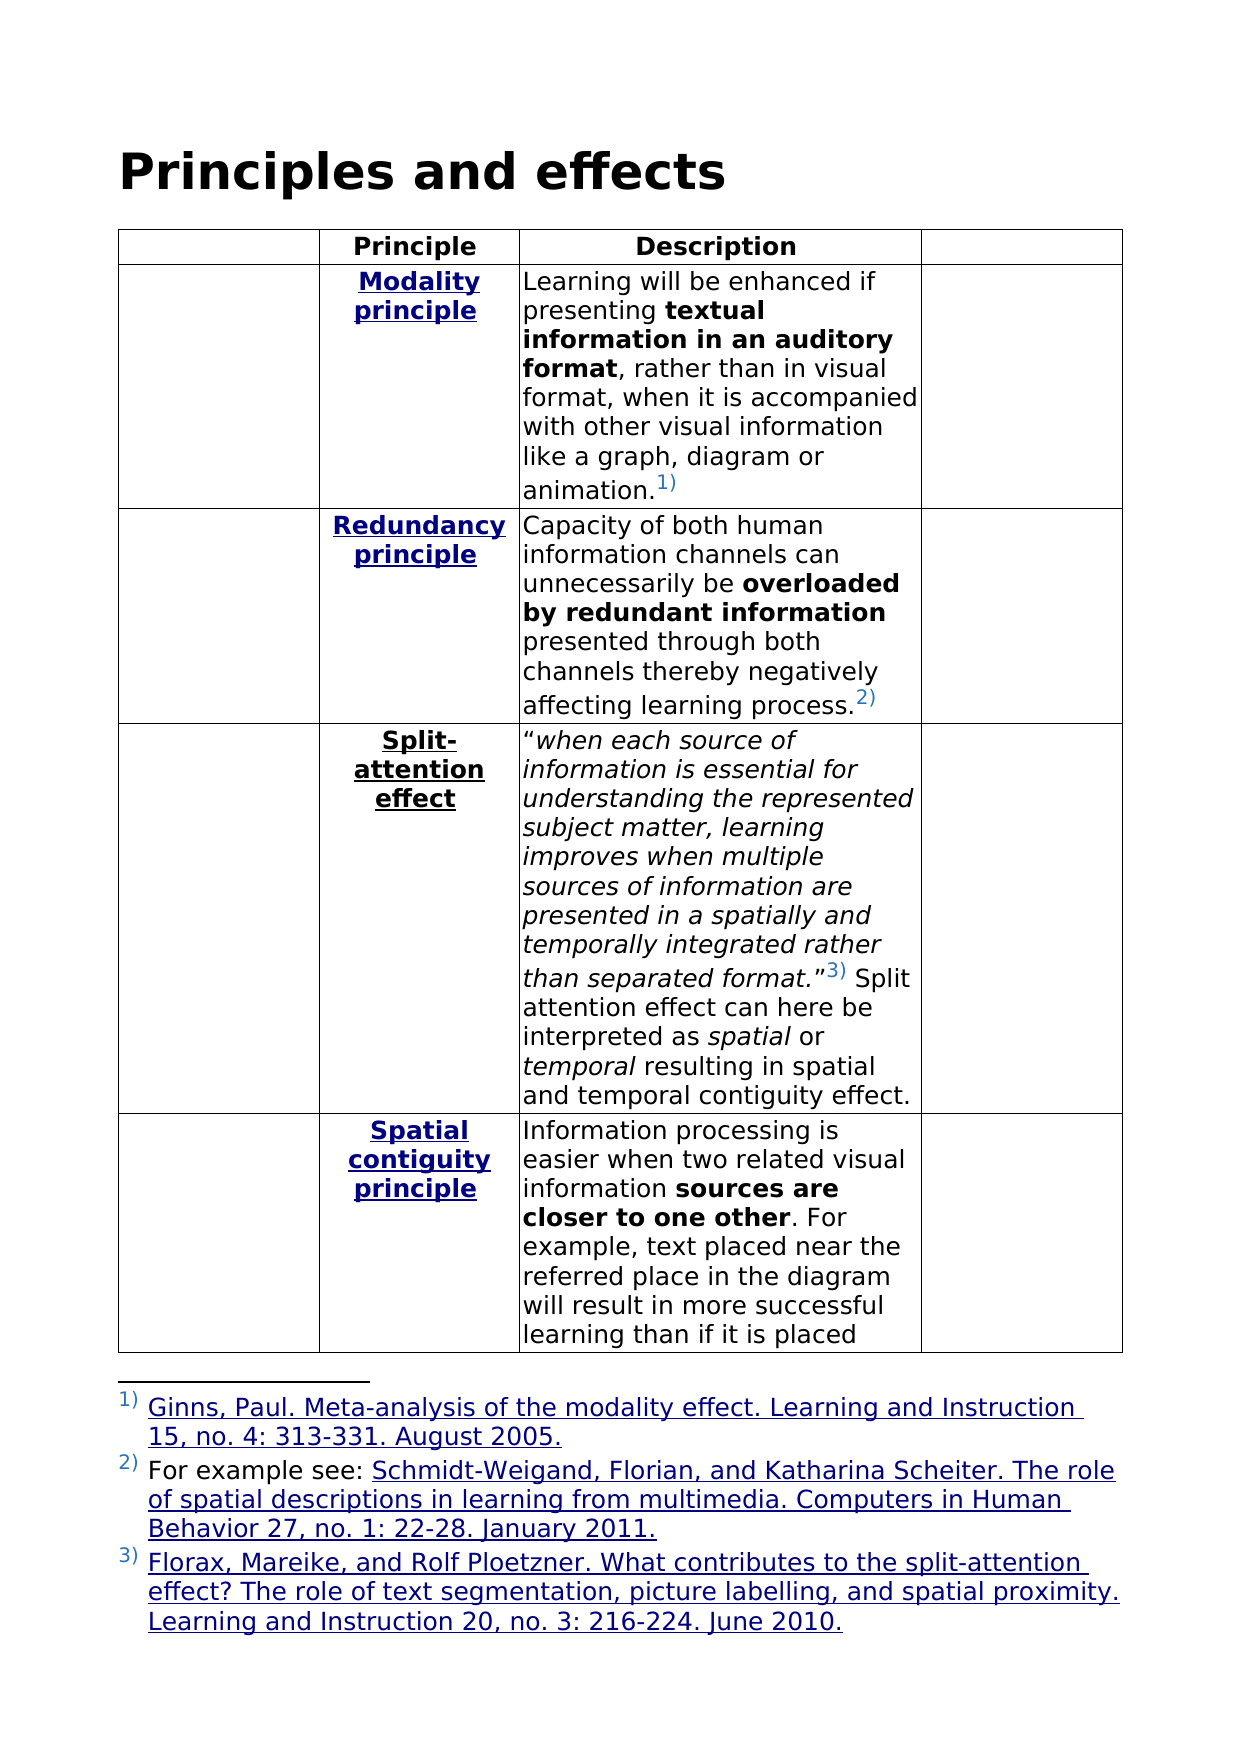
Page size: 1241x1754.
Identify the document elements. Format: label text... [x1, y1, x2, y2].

table_cell Capacity of both human information channels can unnecessarily be overloaded by redundant information presented through both channels thereby negatively affecting learning process. [520, 509, 921, 723]
table_cell [119, 265, 319, 508]
table_cell Modality principle [320, 265, 519, 508]
table_cell [119, 1114, 319, 1352]
table_cell [922, 509, 1122, 723]
table_header [922, 230, 1122, 264]
table_header Principle [320, 230, 519, 264]
table_cell [119, 724, 319, 1113]
table_cell [922, 724, 1122, 1113]
table_header Description [520, 230, 921, 264]
subtitle Principles and effects [118, 143, 1122, 201]
table_cell “when each source of information is essential for understanding the represented subject matter, learning improves when multiple sources of information are presented in a spatially and temporally integrated rather than separated format.” Split attention effect can here be interpreted as spatial or temporal resulting in spatial and temporal contiguity effect. [520, 724, 921, 1113]
table_cell Redundancy principle [320, 509, 519, 723]
table_header [119, 230, 319, 264]
table_cell Learning will be enhanced if presenting textual information in an auditory format, rather than in visual format, when it is accompanied with other visual information like a graph, diagram or animation. [520, 265, 921, 508]
table_cell [119, 509, 319, 723]
table_cell [922, 265, 1122, 508]
table_cell Information processing is easier when two related visual information sources are closer to one other. For example, text placed near the referred place in the diagram will result in more successful learning than if it is placed [520, 1114, 921, 1352]
table_cell Spatial contiguity principle [320, 1114, 519, 1352]
table_cell Split-attention effect [320, 724, 519, 1113]
table_cell [922, 1114, 1122, 1352]
